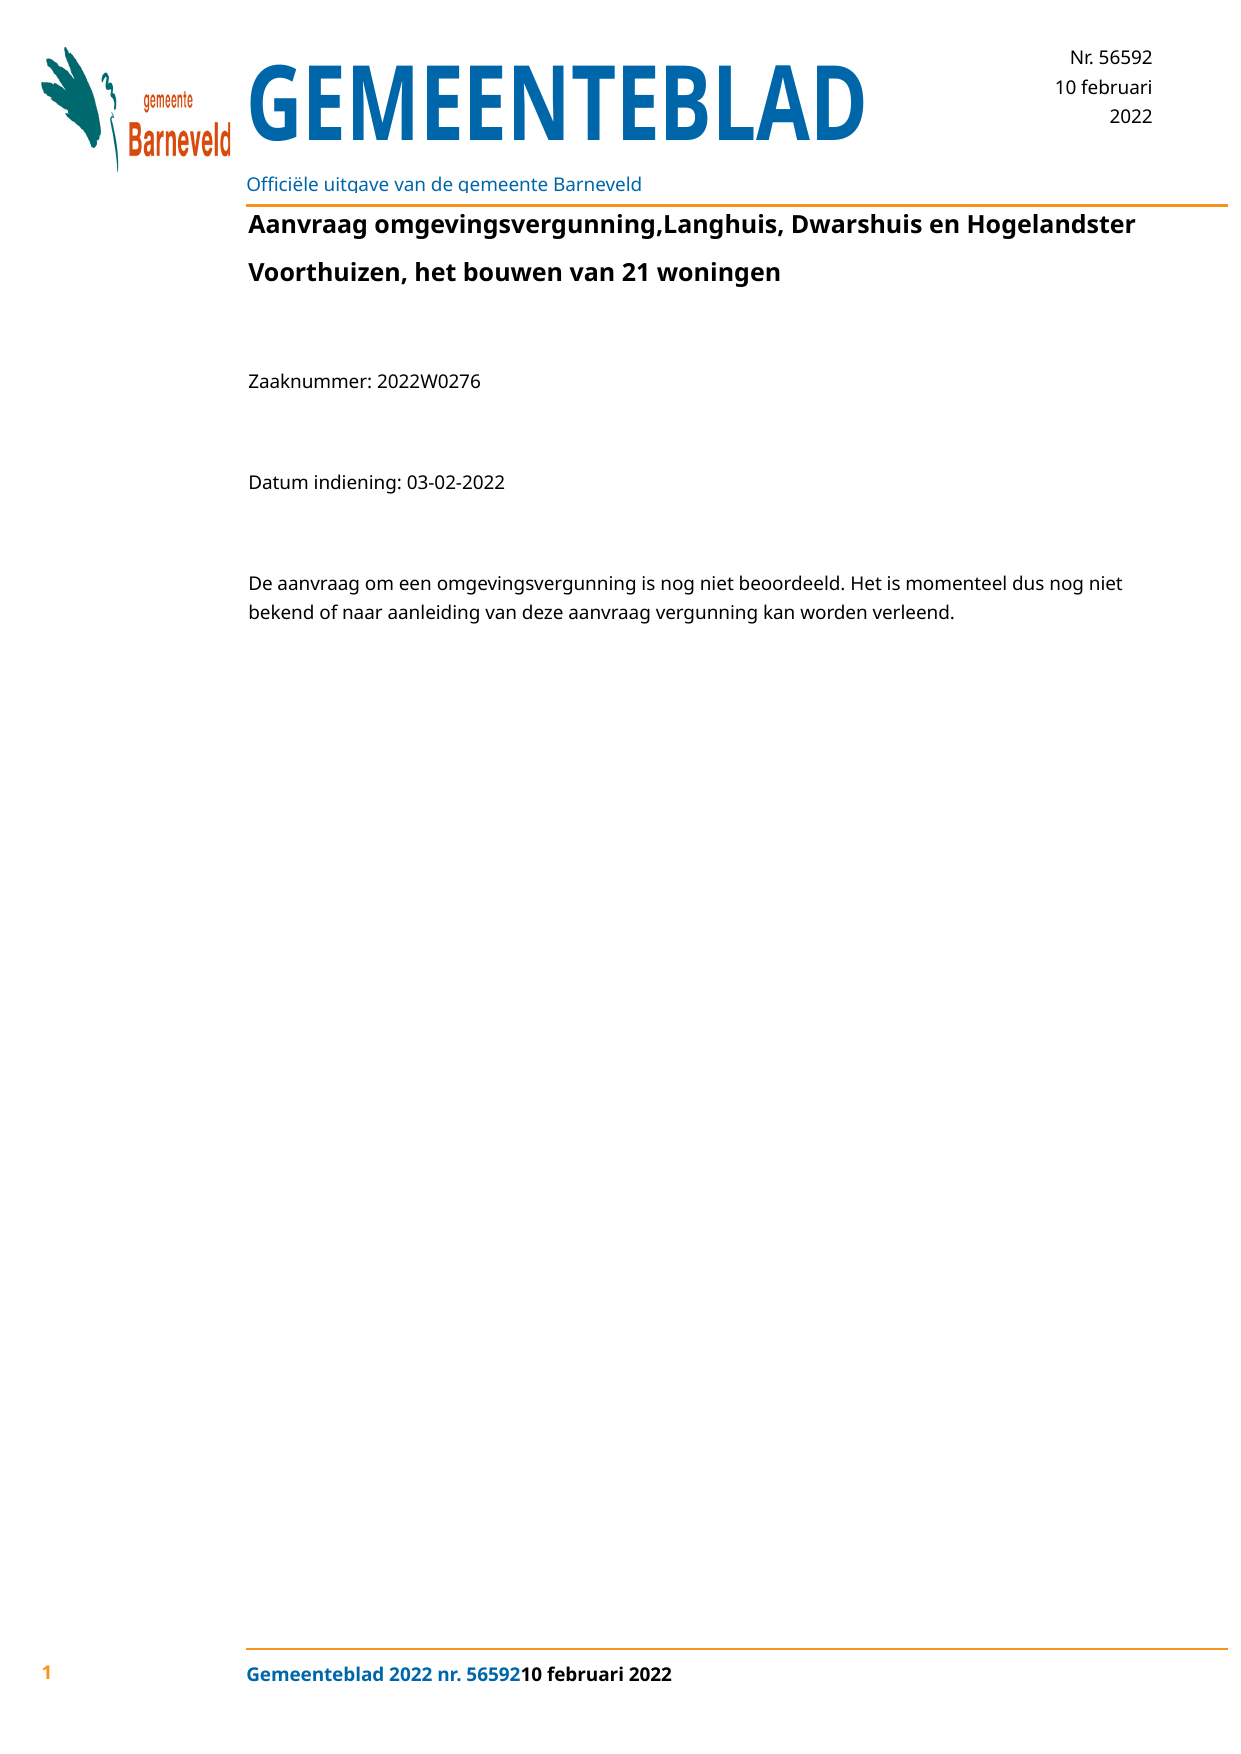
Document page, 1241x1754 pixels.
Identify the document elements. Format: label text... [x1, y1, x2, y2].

picture [41, 47, 231, 172]
text Datum indiening: 03-02-2022 [248, 469, 1152, 495]
text Aanvraag omgevingsvergunning,Langhuis, Dwarshuis en Hogelandster Voorthuizen, het bouwen van 21 woningen [248, 207, 1152, 288]
text Zaaknummer: 2022W0276 [248, 368, 1152, 394]
text De aanvraag om een omgevingsvergunning is nog niet beoordeeld. Het is momenteel dus nog niet bekend of naar aanleiding van deze aanvraag vergunning kan worden verleend. [248, 570, 1152, 625]
